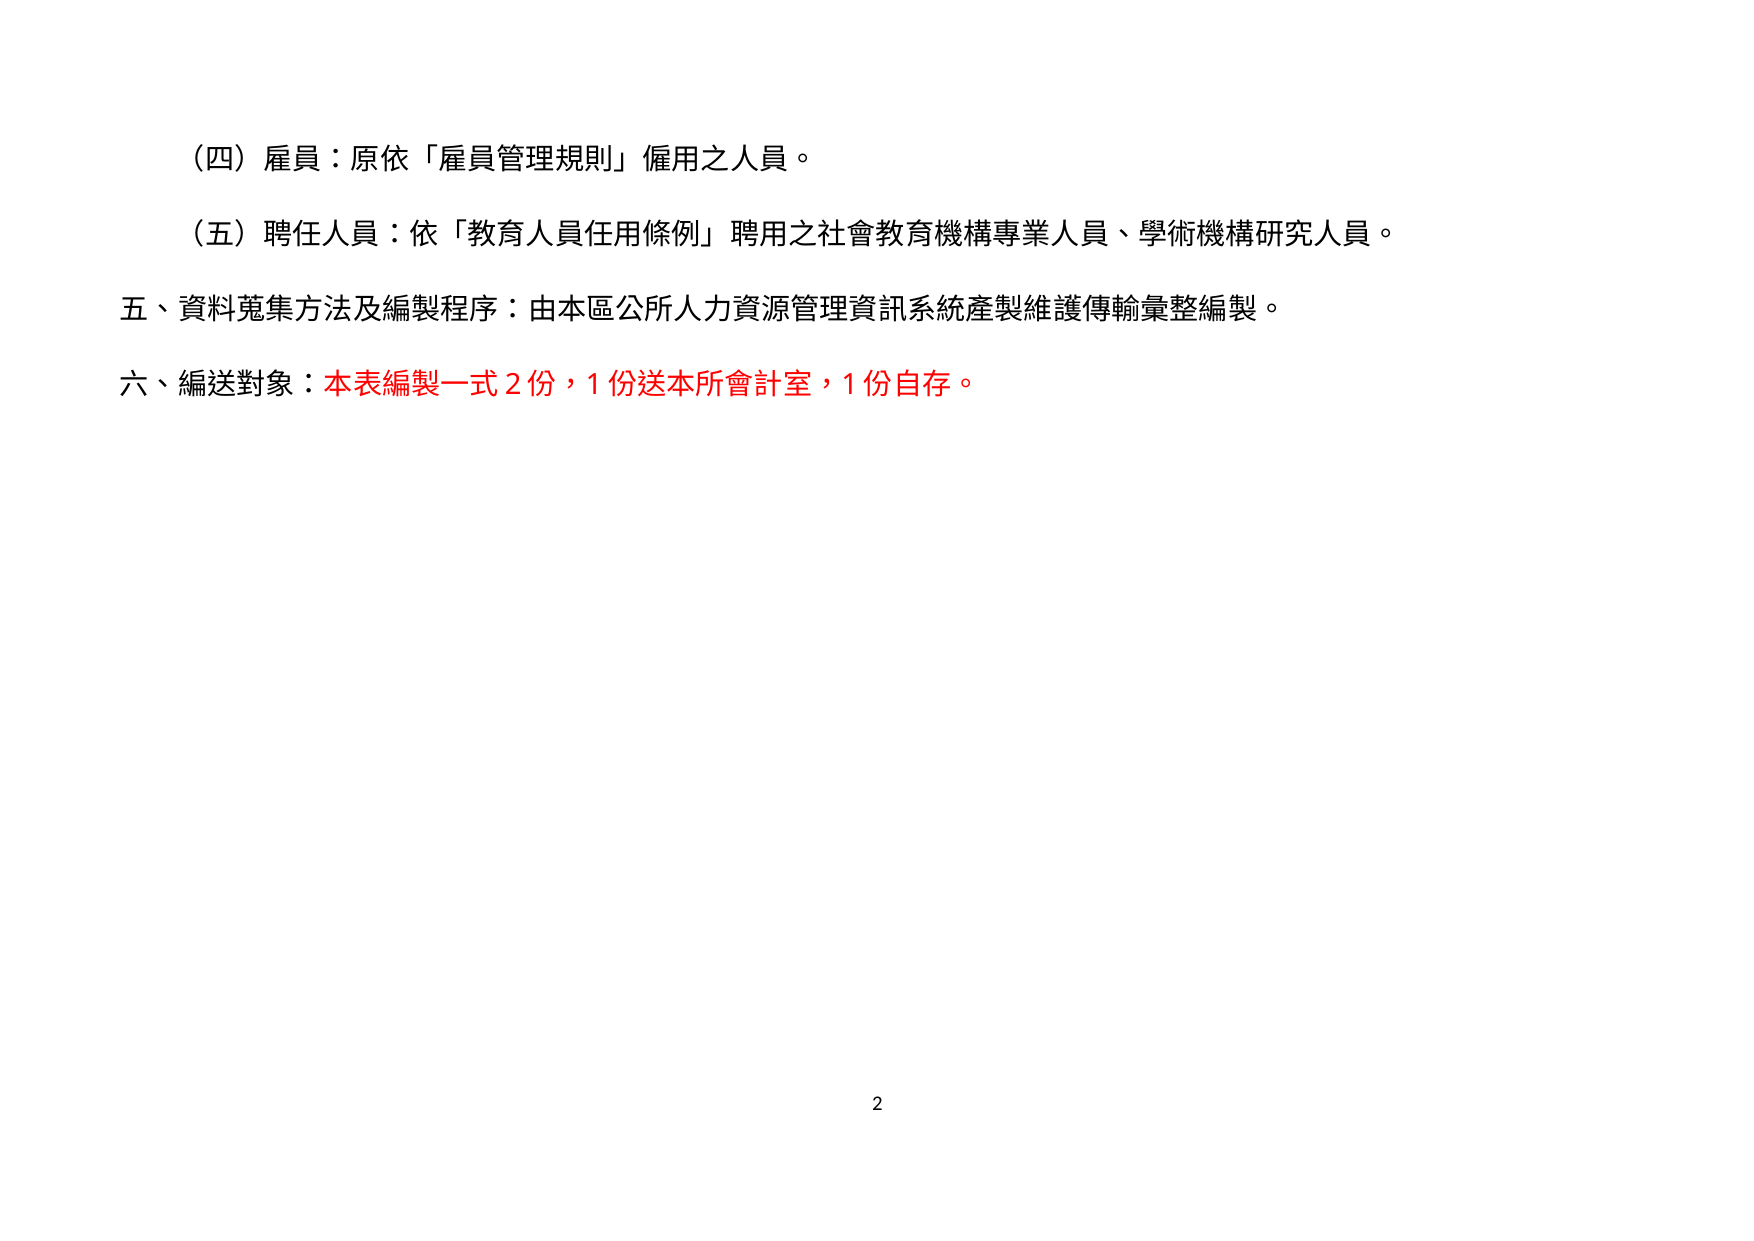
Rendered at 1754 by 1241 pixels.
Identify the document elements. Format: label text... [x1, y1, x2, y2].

table_cell （四）雇員：原依「雇員管理規則」僱用之人員。 [117, 119, 1639, 194]
table_cell 五、資料蒐集方法及編製程序：由本區公所人力資源管理資訊系統產製維護傳輸彙整編製。 [117, 269, 1639, 344]
table_cell 六、編送對象：本表編製一式2份，1份送本所會計室，1份自存。 [117, 344, 1639, 419]
table_cell （五）聘任人員：依「教育人員任用條例」聘用之社會教育機構專業人員、學術機構研究人員。 [117, 194, 1639, 269]
